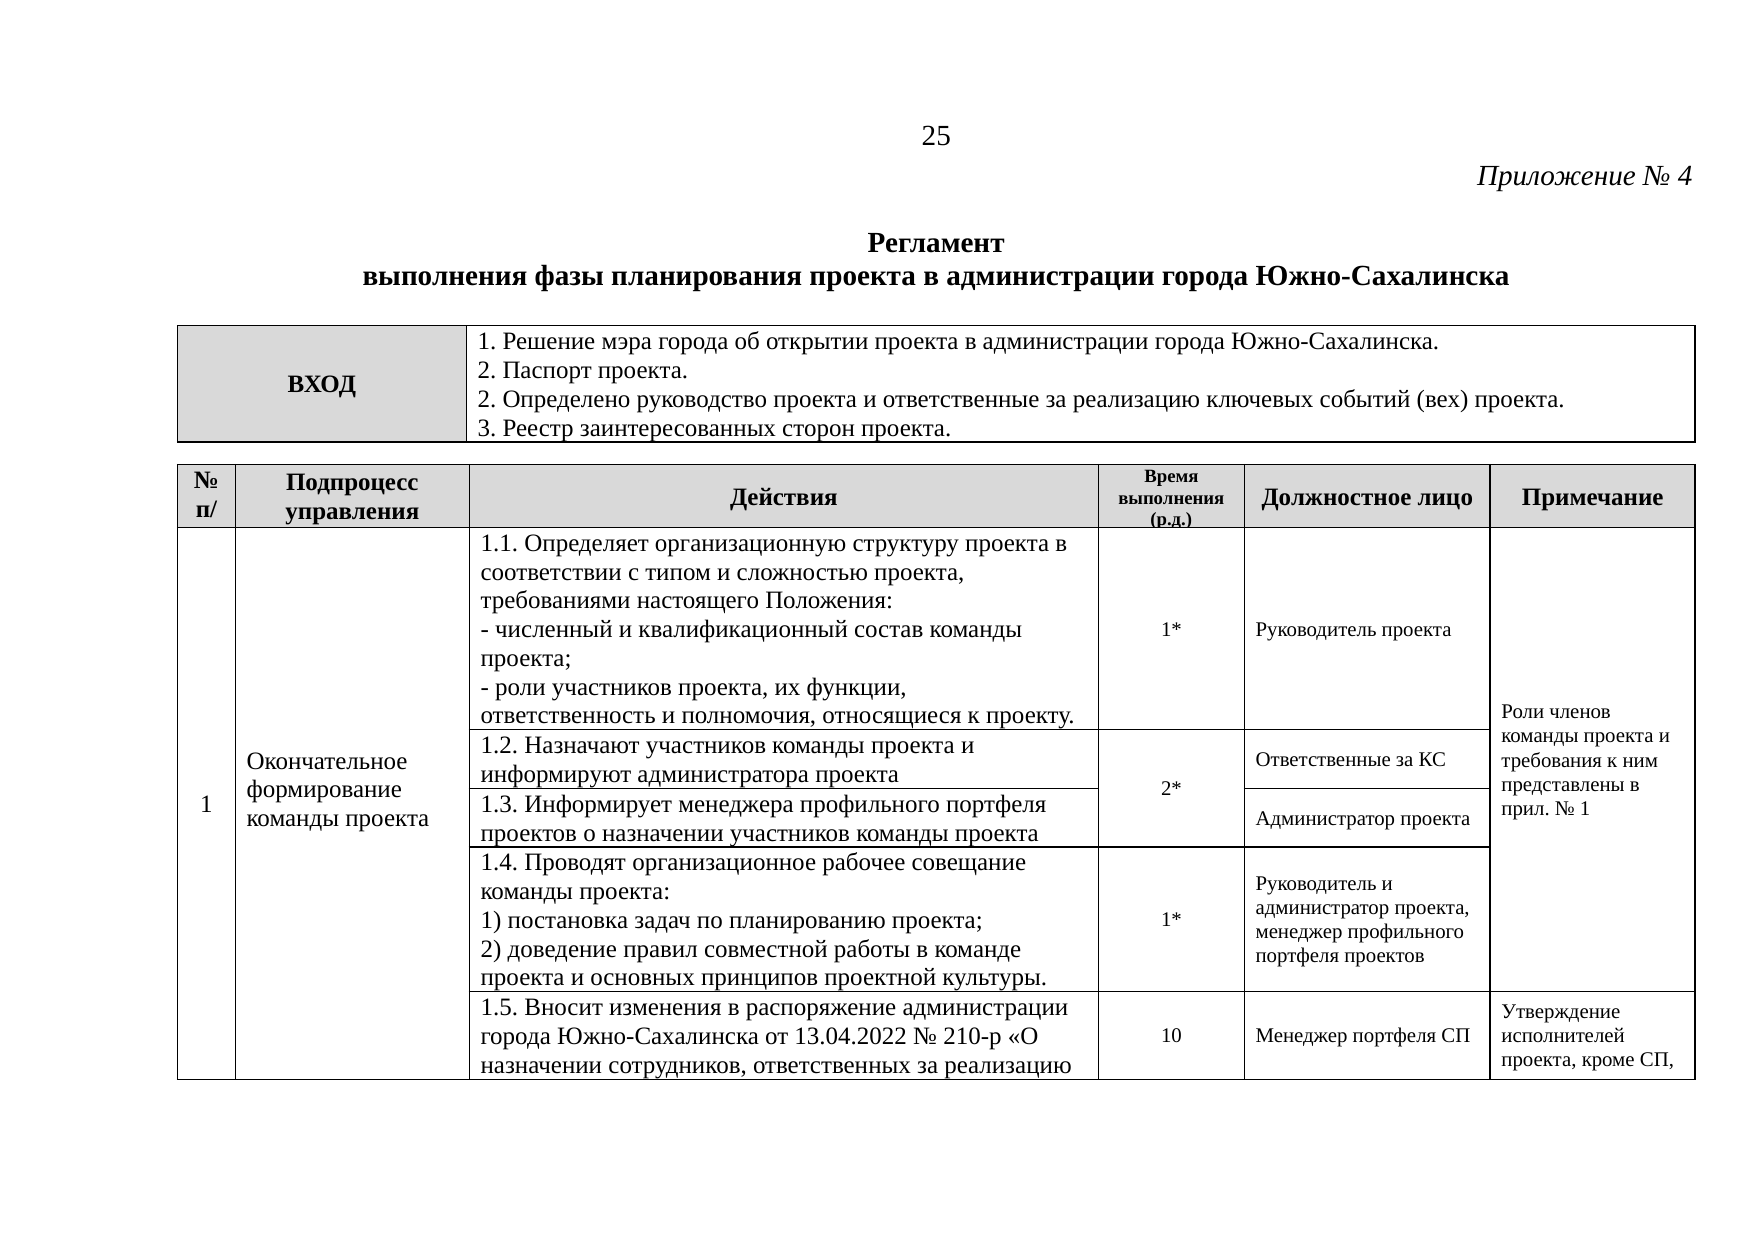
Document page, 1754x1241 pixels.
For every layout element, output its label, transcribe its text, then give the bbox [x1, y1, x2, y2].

table_cell 1.2. Назначают участников команды проекта и информируют администратора проекта [470, 730, 1098, 788]
table_header 1. Решение мэра города об открытии проекта в администрации города Южно-Сахалинска. 2. Паспорт проекта. 2. Определено руководство проекта и ответственные за реализацию ключевых событий (вех) проекта. 3. Реестр заинтересованных сторон проекта. [467, 326, 1694, 441]
table_header № п/п [178, 465, 235, 527]
table_cell Администратор проекта [1245, 789, 1489, 846]
table_header Действия [470, 465, 1098, 527]
text Приложение № 4 [177, 158, 1695, 191]
table_cell Ответственные за КС [1245, 730, 1489, 788]
table_header Примечание [1491, 465, 1694, 527]
table_cell 1* [1099, 848, 1244, 991]
table_header Подпроцесс управления [236, 465, 469, 527]
table_cell Окончательное формирование команды проекта [236, 528, 469, 1078]
table_cell Роли членов команды проекта и требования к ним представлены в прил. № 1 [1491, 528, 1694, 991]
table_cell 1 [178, 528, 235, 1078]
text выполнения фазы планирования проекта в администрации города Южно-Сахалинска [177, 258, 1695, 292]
table_cell Руководитель проекта [1245, 528, 1489, 729]
table_cell Руководитель и администратор проекта, менеджер профильного портфеля проектов [1245, 848, 1489, 991]
table_cell 1.3. Информирует менеджера профильного портфеля проектов о назначении участников команды проекта [470, 789, 1098, 846]
table_header Должностное лицо [1245, 465, 1489, 527]
table_cell 1.4. Проводят организационное рабочее совещание команды проекта: 1) постановка задач по планированию проекта; 2) доведение правил совместной работы в команде проекта и основных принципов проектной культуры. [470, 848, 1098, 991]
table_cell Утверждение исполнителей проекта, кроме СП, [1491, 992, 1694, 1078]
table_cell 2* [1099, 730, 1244, 846]
table_header Время выполнения (р.д.) [1099, 465, 1244, 527]
table_cell Менеджер портфеля СП [1245, 992, 1489, 1078]
table_cell 1.5. Вносит изменения в распоряжение администрации города Южно-Сахалинска от 13.04.2022 № 210-р «О назначении сотрудников, ответственных за реализацию [470, 992, 1098, 1078]
table_header ВХОД [178, 326, 466, 441]
table_cell 1* [1099, 528, 1244, 729]
table_cell 10 [1099, 992, 1244, 1078]
text Регламент [177, 225, 1695, 258]
table_cell 1.1. Определяет организационную структуру проекта в соответствии с типом и сложностью проекта, требованиями настоящего Положения: - численный и квалификационный состав команды проекта; - роли участников проекта, их функции, ответственность и полномочия, относящиеся к проекту. [470, 528, 1098, 729]
